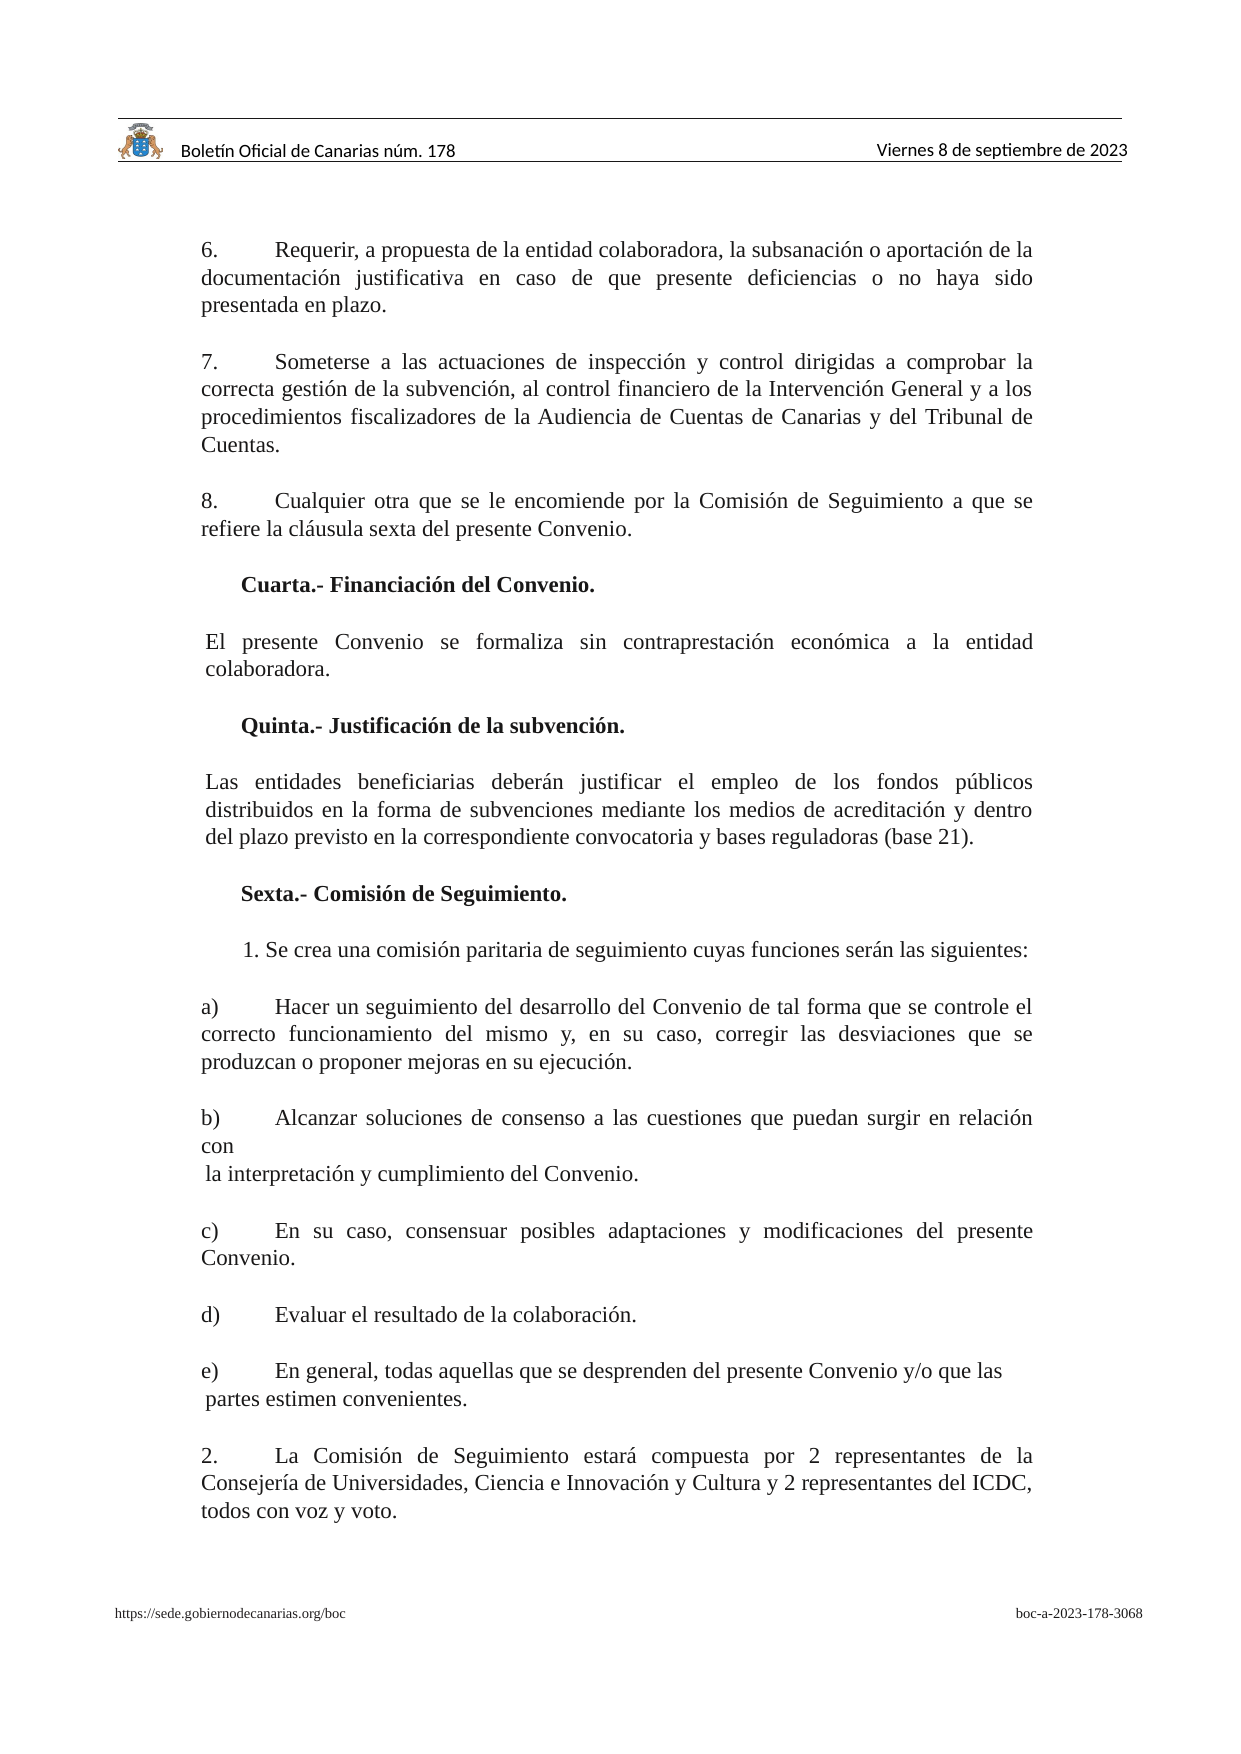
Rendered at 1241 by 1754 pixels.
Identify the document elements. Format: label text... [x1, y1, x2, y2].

text la interpretación y cumplimiento del Convenio. [205, 1160, 1034, 1187]
list Alcanzar soluciones de consenso a las cuestiones que puedan surgir en relación con [201, 1104, 1034, 1158]
text partes estimen convenientes. [205, 1385, 1034, 1412]
text El presente Convenio se formaliza sin contraprestación económica a la entidad colaboradora. [205, 628, 1034, 682]
text Quinta.- Justificación de la subvención. [241, 712, 1034, 738]
text Sexta.- Comisión de Seguimiento. [241, 880, 1034, 906]
text Las entidades beneficiarias deberán justificar el empleo de los fondos públicos distribuidos en la forma de subvenciones mediante los medios de acreditación y dentro del plazo previsto en la correspondiente convocatoria y bases reguladoras (base 21). [205, 768, 1034, 850]
text 1. Se crea una comisión paritaria de seguimiento cuyas funciones serán las siguientes: [242, 936, 1034, 963]
list Requerir, a propuesta de la entidad colaboradora, la subsanación o aportación de la documentación justificativa en caso de que presente deficiencias o no haya sido presentada en plazo. [201, 236, 1034, 318]
list Someterse a las actuaciones de inspección y control dirigidas a comprobar la correcta gestión de la subvención, al control financiero de la Intervención General y a los procedimientos fiscalizadores de la Audiencia de Cuentas de Canarias y del Tribunal de Cuentas. [201, 348, 1034, 457]
list Cualquier otra que se le encomiende por la Comisión de Seguimiento a que se refiere la cláusula sexta del presente Convenio. [201, 487, 1034, 541]
text Cuarta.- Financiación del Convenio. [241, 571, 1034, 598]
list En general, todas aquellas que se desprenden del presente Convenio y/o que las [201, 1357, 1034, 1383]
list Hacer un seguimiento del desarrollo del Convenio de tal forma que se controle el correcto funcionamiento del mismo y, en su caso, corregir las desviaciones que se produzcan o proponer mejoras en su ejecución. [201, 993, 1034, 1074]
list En su caso, consensuar posibles adaptaciones y modificaciones del presente Convenio. [201, 1217, 1034, 1271]
list Evaluar el resultado de la colaboración. [201, 1301, 1034, 1327]
list La Comisión de Seguimiento estará compuesta por 2 representantes de la Consejería de Universidades, Ciencia e Innovación y Cultura y 2 representantes del ICDC, todos con voz y voto. [201, 1442, 1034, 1523]
